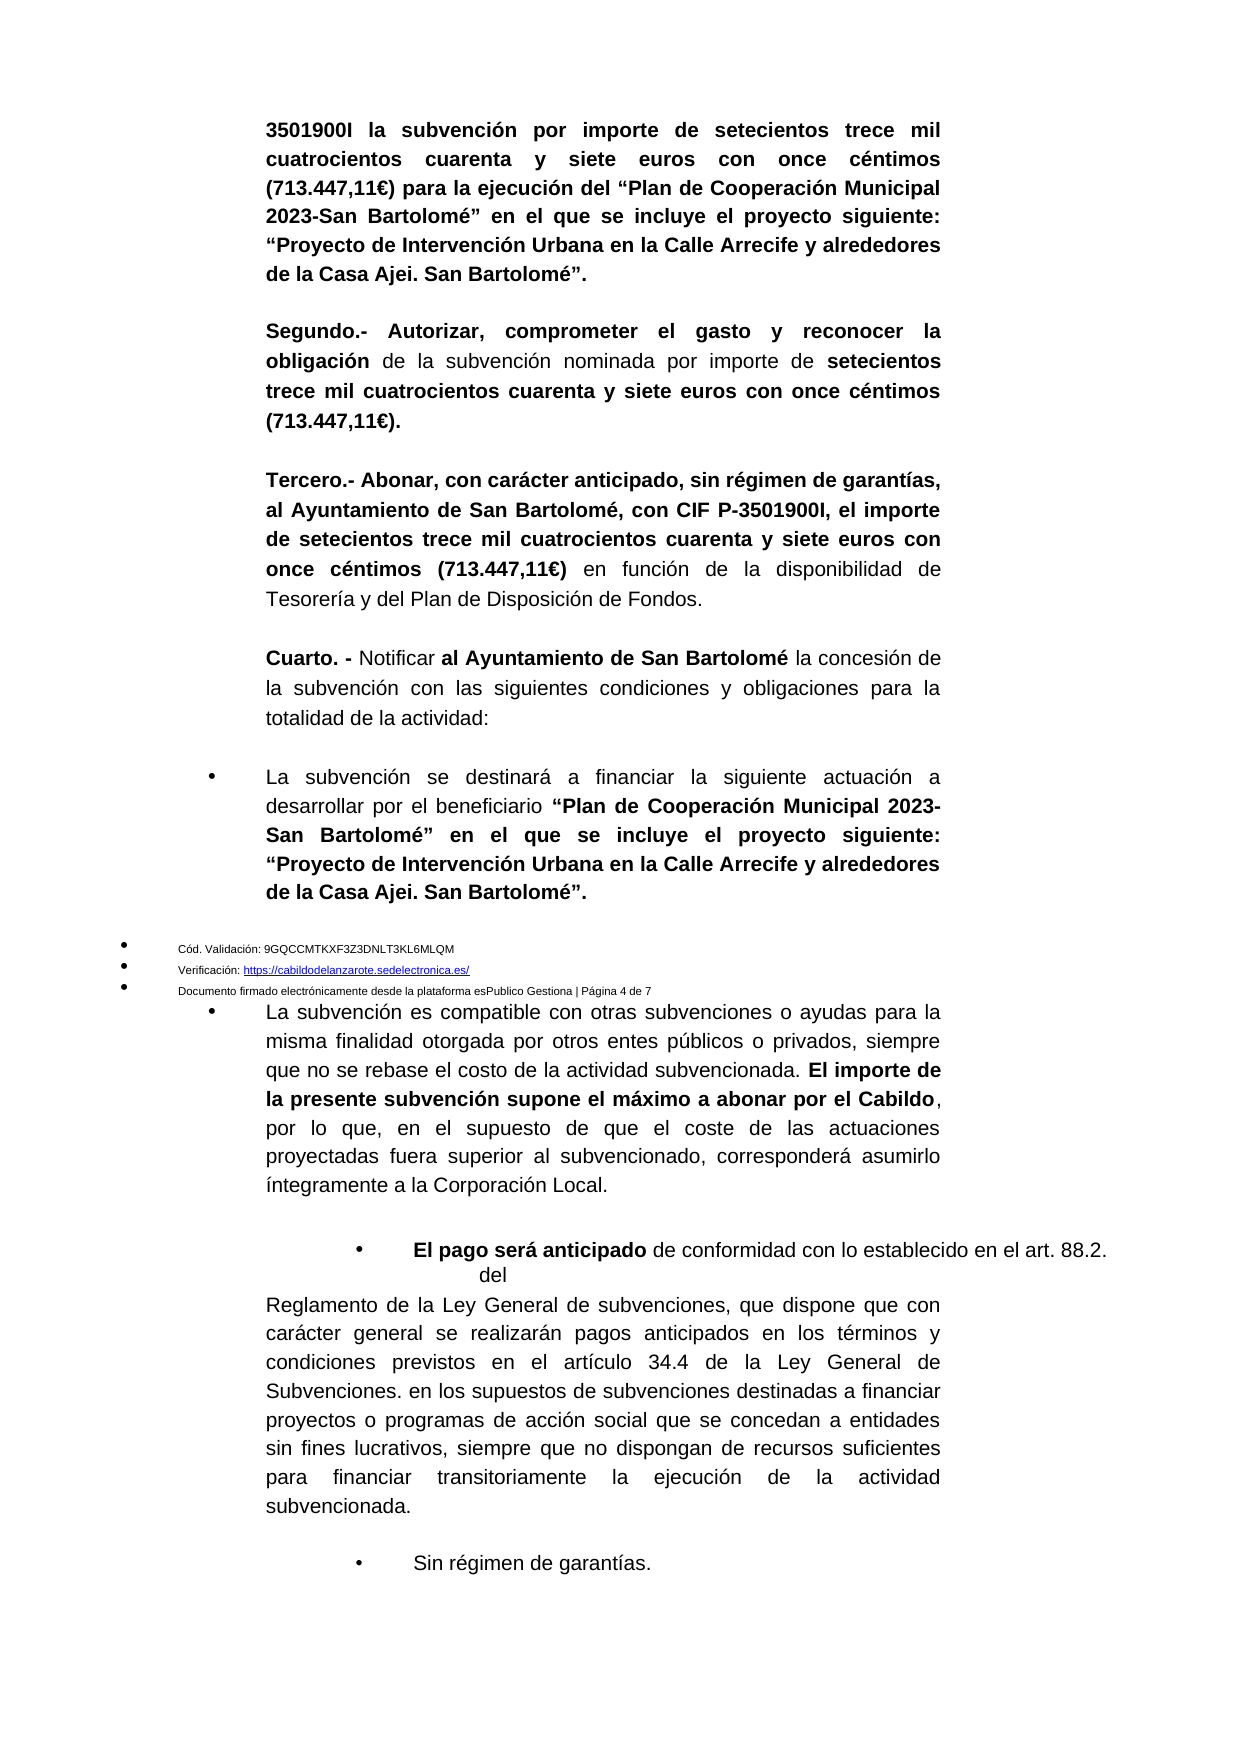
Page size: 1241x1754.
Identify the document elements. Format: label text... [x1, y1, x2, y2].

list El pago será anticipado de conformidad con lo establecido en el art. 88.2. del [355, 1238, 1122, 1287]
text Cuarto. - Notificar al Ayuntamiento de San Bartolomé la concesión de la subvención con las siguientes condiciones y obligaciones para la totalidad de la actividad: [266, 646, 941, 730]
text 3501900I la subvención por importe de setecientos trece mil cuatrocientos cuarenta y siete euros con once céntimos (713.447,11€) para la ejecución del “Plan de Cooperación Municipal 2023-San Bartolomé” en el que se incluye el proyecto siguiente: “Proyecto de Intervención Urbana en la Calle Arrecife y alrededores de la Casa Ajei. San Bartolomé”. [266, 118, 942, 286]
list Verificación: https://cabildodelanzarote.sedelectronica.es/ [62, 958, 941, 979]
list La subvención es compatible con otras subvenciones o ayudas para la misma finalidad otorgada por otros entes públicos o privados, siempre que no se rebase el costo de la actividad subvencionada. El importe de la presente subvención supone el máximo a abonar por el Cabildo, por lo que, en el supuesto de que el coste de las actuaciones proyectadas fuera superior al subvencionado, corresponderá asumirlo íntegramente a la Corporación Local. [208, 1000, 941, 1197]
list Documento firmado electrónicamente desde la plataforma esPublico Gestiona | Página 4 de 7 [62, 979, 941, 1000]
text Tercero.- Abonar, con carácter anticipado, sin régimen de garantías, al Ayuntamiento de San Bartolomé, con CIF P-3501900I, el importe de setecientos trece mil cuatrocientos cuarenta y siete euros con once céntimos (713.447,11€) en función de la disponibilidad de Tesorería y del Plan de Disposición de Fondos. [266, 467, 942, 611]
text Reglamento de la Ley General de subvenciones, que dispone que con carácter general se realizarán pagos anticipados en los términos y condiciones previstos en el artículo 34.4 de la Ley General de Subvenciones. en los supuestos de subvenciones destinadas a financiar proyectos o programas de acción social que se concedan a entidades sin fines lucrativos, siempre que no dispongan de recursos suficientes para financiar transitoriamente la ejecución de la actividad subvencionada. [266, 1292, 941, 1518]
list La subvención se destinará a financiar la siguiente actuación a desarrollar por el beneficiario “Plan de Cooperación Municipal 2023-San Bartolomé” en el que se incluye el proyecto siguiente: “Proyecto de Intervención Urbana en la Calle Arrecife y alrededores de la Casa Ajei. San Bartolomé”. [208, 764, 941, 904]
list Sin régimen de garantías. [355, 1551, 1122, 1575]
list Cód. Validación: 9GQCCMTKXF3Z3DNLT3KL6MLQM [62, 937, 941, 958]
text Segundo.- Autorizar, comprometer el gasto y reconocer la obligación de la subvención nominada por importe de setecientos trece mil cuatrocientos cuarenta y siete euros con once céntimos (713.447,11€). [266, 319, 941, 432]
